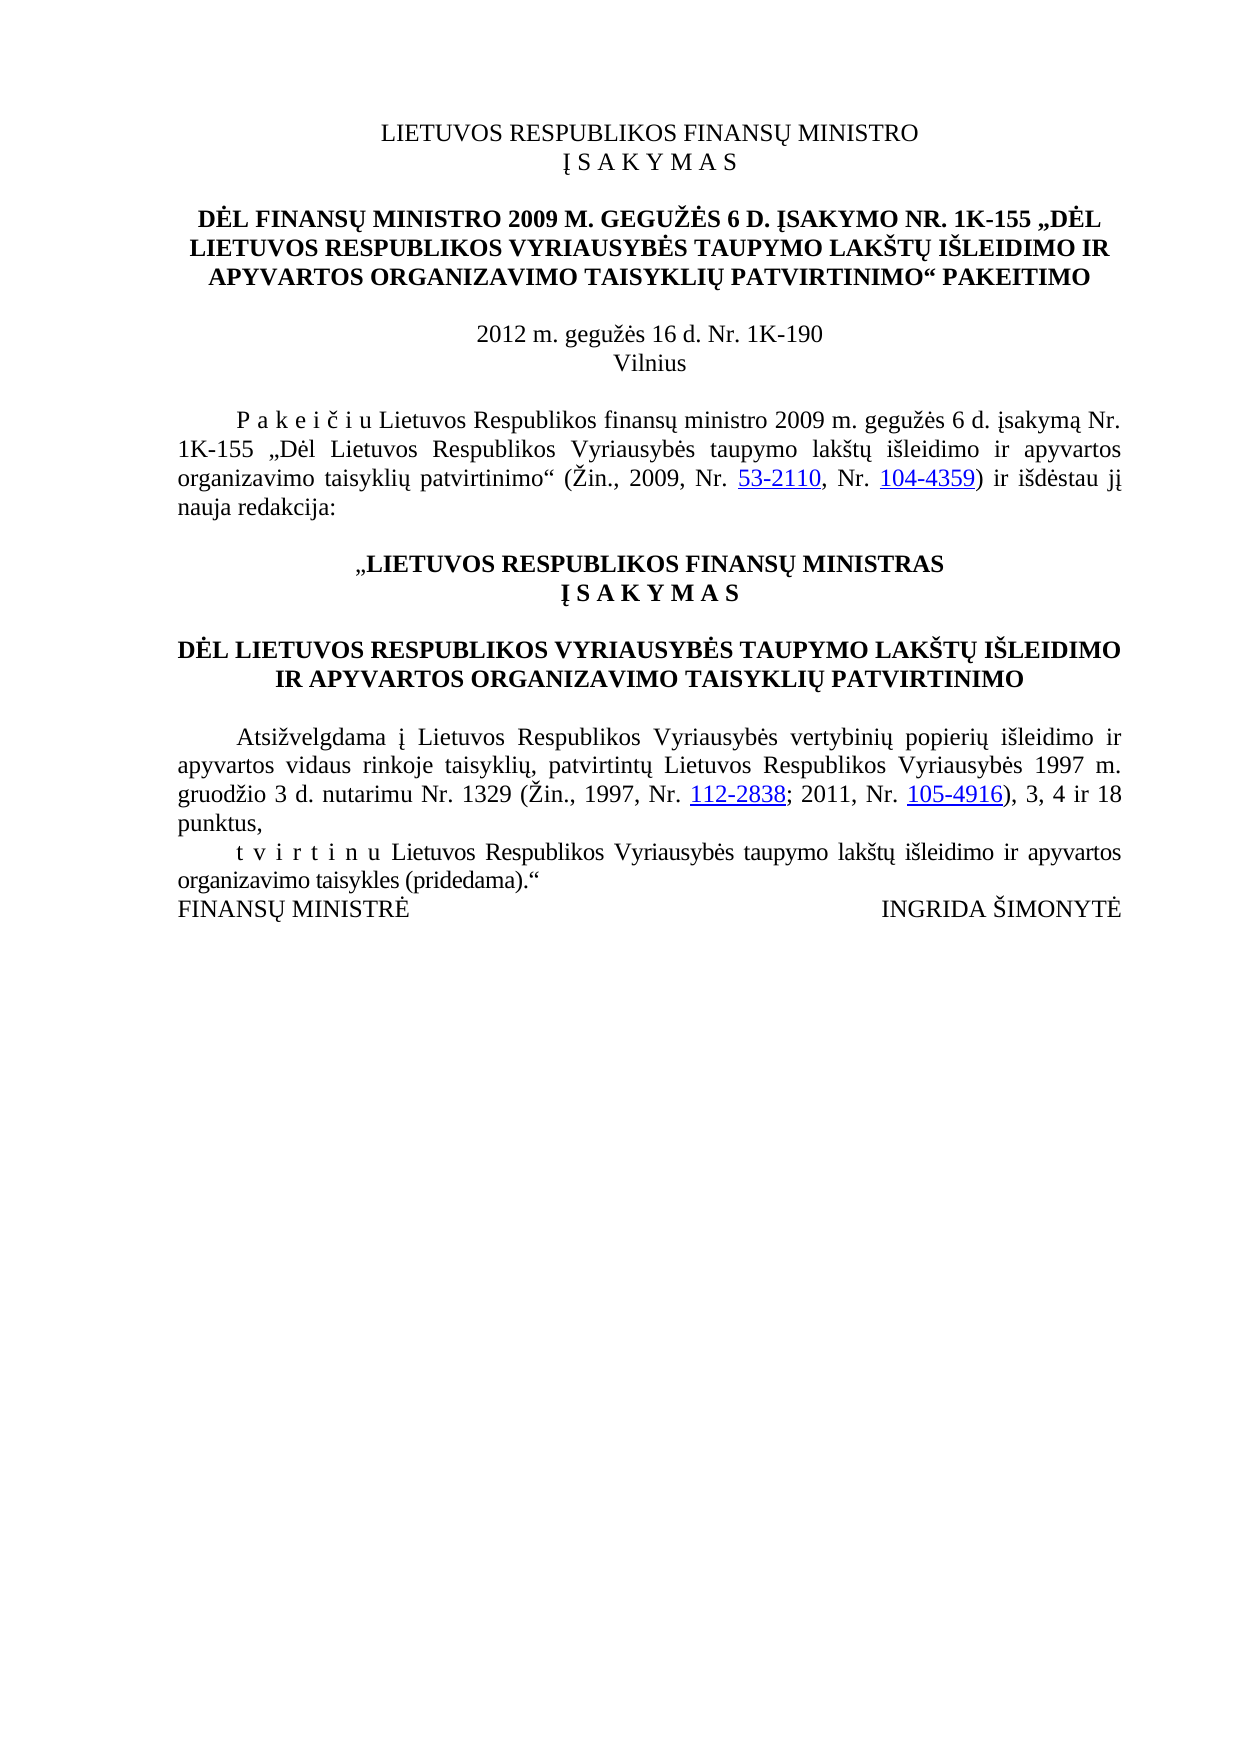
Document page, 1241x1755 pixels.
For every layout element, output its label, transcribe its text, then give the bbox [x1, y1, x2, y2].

text 2012 m. gegužės 16 d. Nr. 1K-190 [177, 319, 1122, 348]
text t v i r t i n u Lietuvos Respublikos Vyriausybės taupymo lakštų išleidimo ir apyvartos organizavimo taisykles (pridedama).“ [177, 837, 1122, 894]
text Į S A K Y M A S [177, 147, 1122, 176]
text DĖL LIETUVOS RESPUBLIKOS VYRIAUSYBĖS TAUPYMO LAKŠTŲ IŠLEIDIMO IR APYVARTOS ORGANIZAVIMO TAISYKLIŲ PATVIRTINIMO [177, 636, 1122, 693]
text P a k e i č i u Lietuvos Respublikos finansų ministro 2009 m. gegužės 6 d. įsakymą Nr. 1K-155 „Dėl Lietuvos Respublikos Vyriausybės taupymo lakštų išleidimo ir apyvartos organizavimo taisyklių patvirtinimo“ (Žin., 2009, Nr. 53-2110, Nr. 104-4359) ir išdėstau jį nauja redakcija: [177, 406, 1122, 521]
text Vilnius [177, 348, 1122, 377]
text LIETUVOS RESPUBLIKOS FINANSŲ MINISTRO [177, 118, 1122, 147]
text Atsižvelgdama į Lietuvos Respublikos Vyriausybės vertybinių popierių išleidimo ir apyvartos vidaus rinkoje taisyklių, patvirtintų Lietuvos Respublikos Vyriausybės 1997 m. gruodžio 3 d. nutarimu Nr. 1329 (Žin., 1997, Nr. 112-2838; 2011, Nr. 105-4916), 3, 4 ir 18 punktus, [177, 722, 1122, 837]
text „LIETUVOS RESPUBLIKOS FINANSŲ MINISTRAS [177, 549, 1122, 578]
text ĮSAKYMAS [177, 578, 1122, 607]
text Finansų ministrė Ingrida Šimonytė [177, 894, 1122, 923]
text DĖL FINANSŲ MINISTRO 2009 M. GEGUŽĖS 6 D. ĮSAKYMO Nr. 1K-155 „DĖL LIETUVOS RESPUBLIKOS VYRIAUSYBĖS TAUPYMO LAKŠTŲ IŠLEIDIMO IR APYVARTOS ORGANIZAVIMO TAISYKLIŲ PATVIRTINIMO“ PAKEITIMO [177, 204, 1122, 291]
